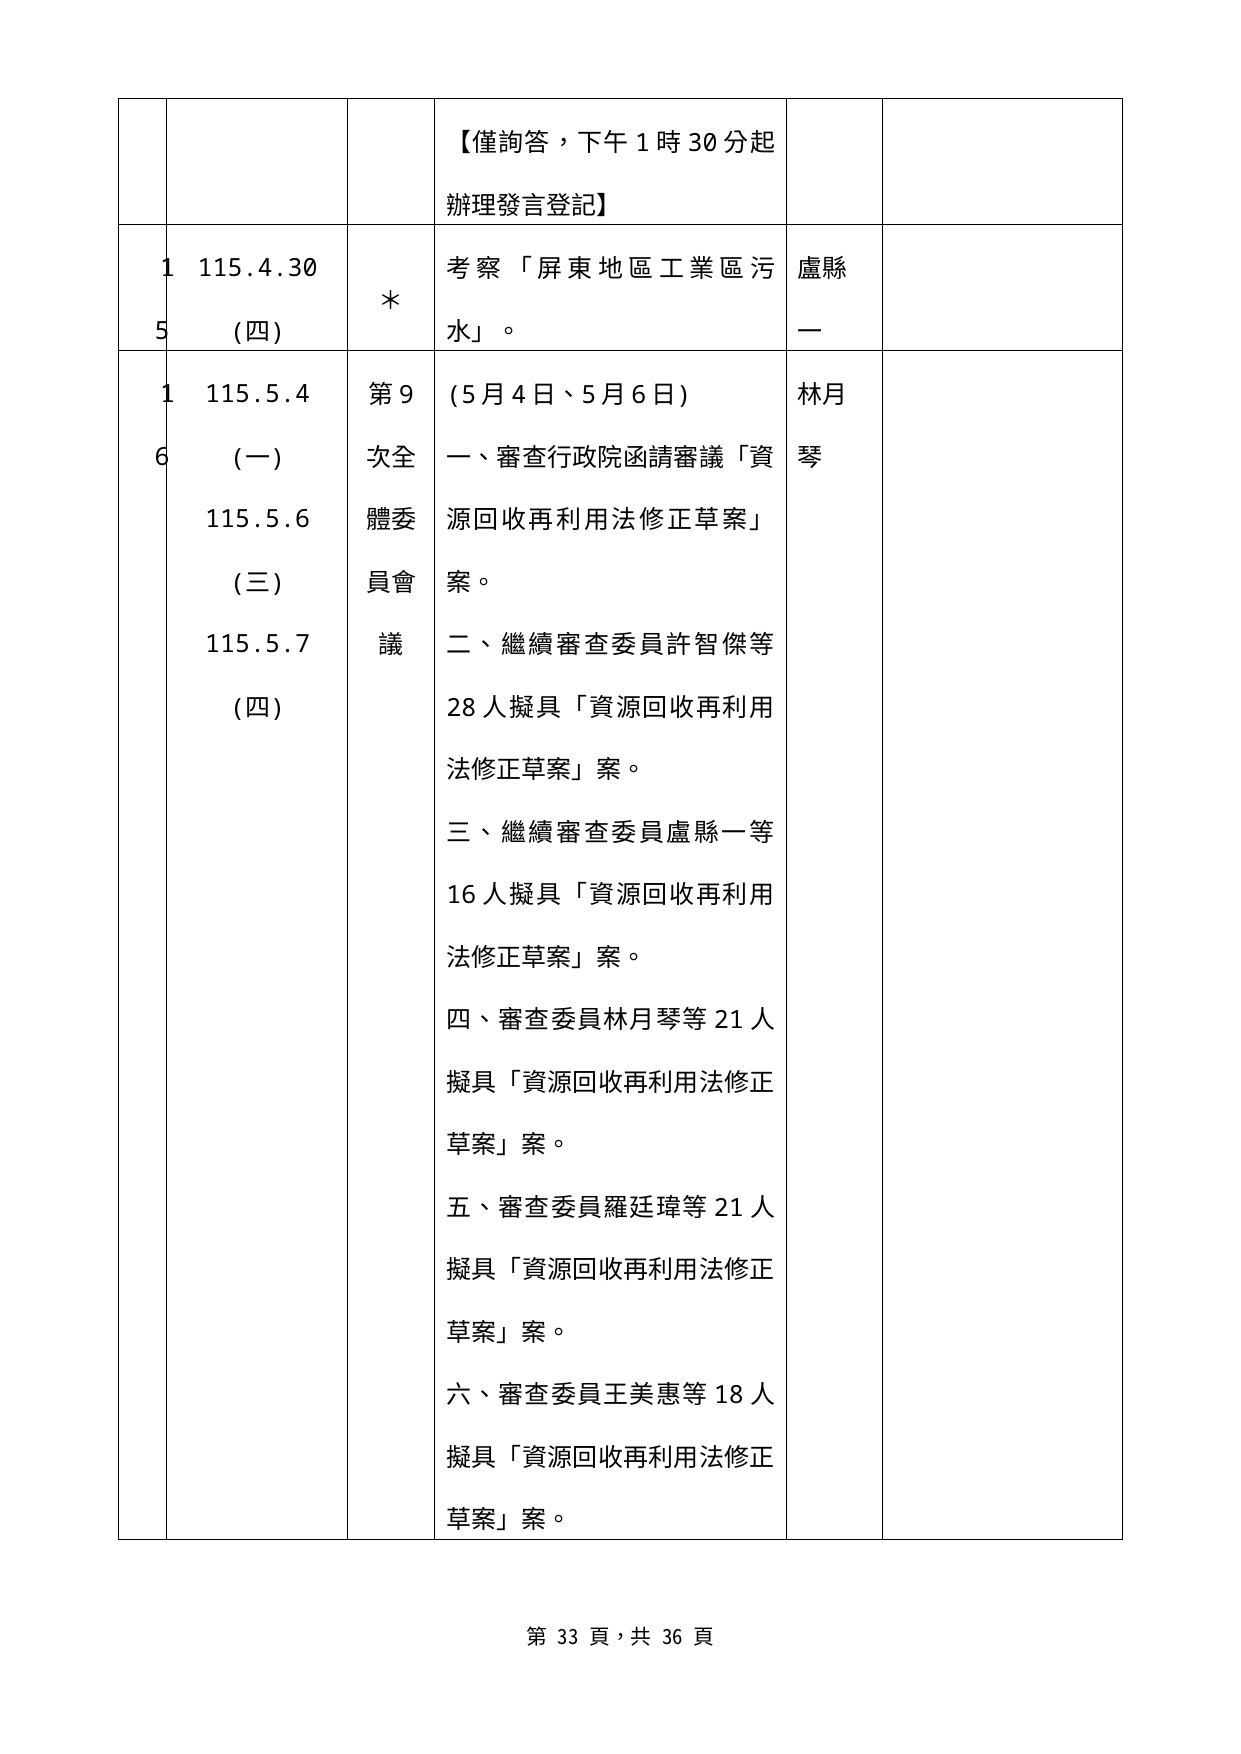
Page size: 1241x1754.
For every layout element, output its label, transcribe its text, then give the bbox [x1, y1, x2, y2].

table_cell [787, 99, 882, 224]
table_cell [159, 323, 166, 330]
table_cell 【僅詢答，下午1時30分起辦理發言登記】 [435, 99, 786, 224]
table_cell 115.4.29 (三) [167, 99, 347, 224]
table_cell [883, 225, 1122, 350]
table_cell 林月琴 [787, 351, 882, 1539]
table_cell 考察「屏東地區工業區污水」。 [435, 225, 786, 350]
table_cell 第9次全體委員會議 [348, 351, 434, 1539]
table_cell [348, 99, 434, 224]
table_cell 115.4.30 (四) [167, 225, 347, 350]
table_cell 115.5.4 (一) 115.5.6 (三) 115.5.7 (四) [167, 351, 347, 1539]
table_cell [158, 455, 165, 463]
table_cell [119, 351, 166, 1539]
table_cell [158, 449, 166, 455]
table_cell ＊ [348, 225, 434, 350]
table_cell (5月4日、5月6日) 一、審查行政院函請審議「資源回收再利用法修正草案」案。 二、繼續審查委員許智傑等28人擬具「資源回收再利用法修正草案」案。 三、繼續審查委員盧縣一等16人擬具「資源回收再利用法修正草案」案。 四、審查委員林月琴等21人擬具「資源回收再利用法修正草案」案。 五、審查委員羅廷瑋等21人擬具「資源回收再利用法修正草案」案。 六、審查委員王美惠等18人擬具「資源回收再利用法修正草案」案。 [435, 351, 786, 1539]
table_cell [119, 99, 166, 224]
table_cell [119, 225, 166, 350]
table_cell [883, 351, 1122, 1539]
table_cell [883, 99, 1122, 224]
table_cell 盧縣一 [787, 225, 882, 350]
